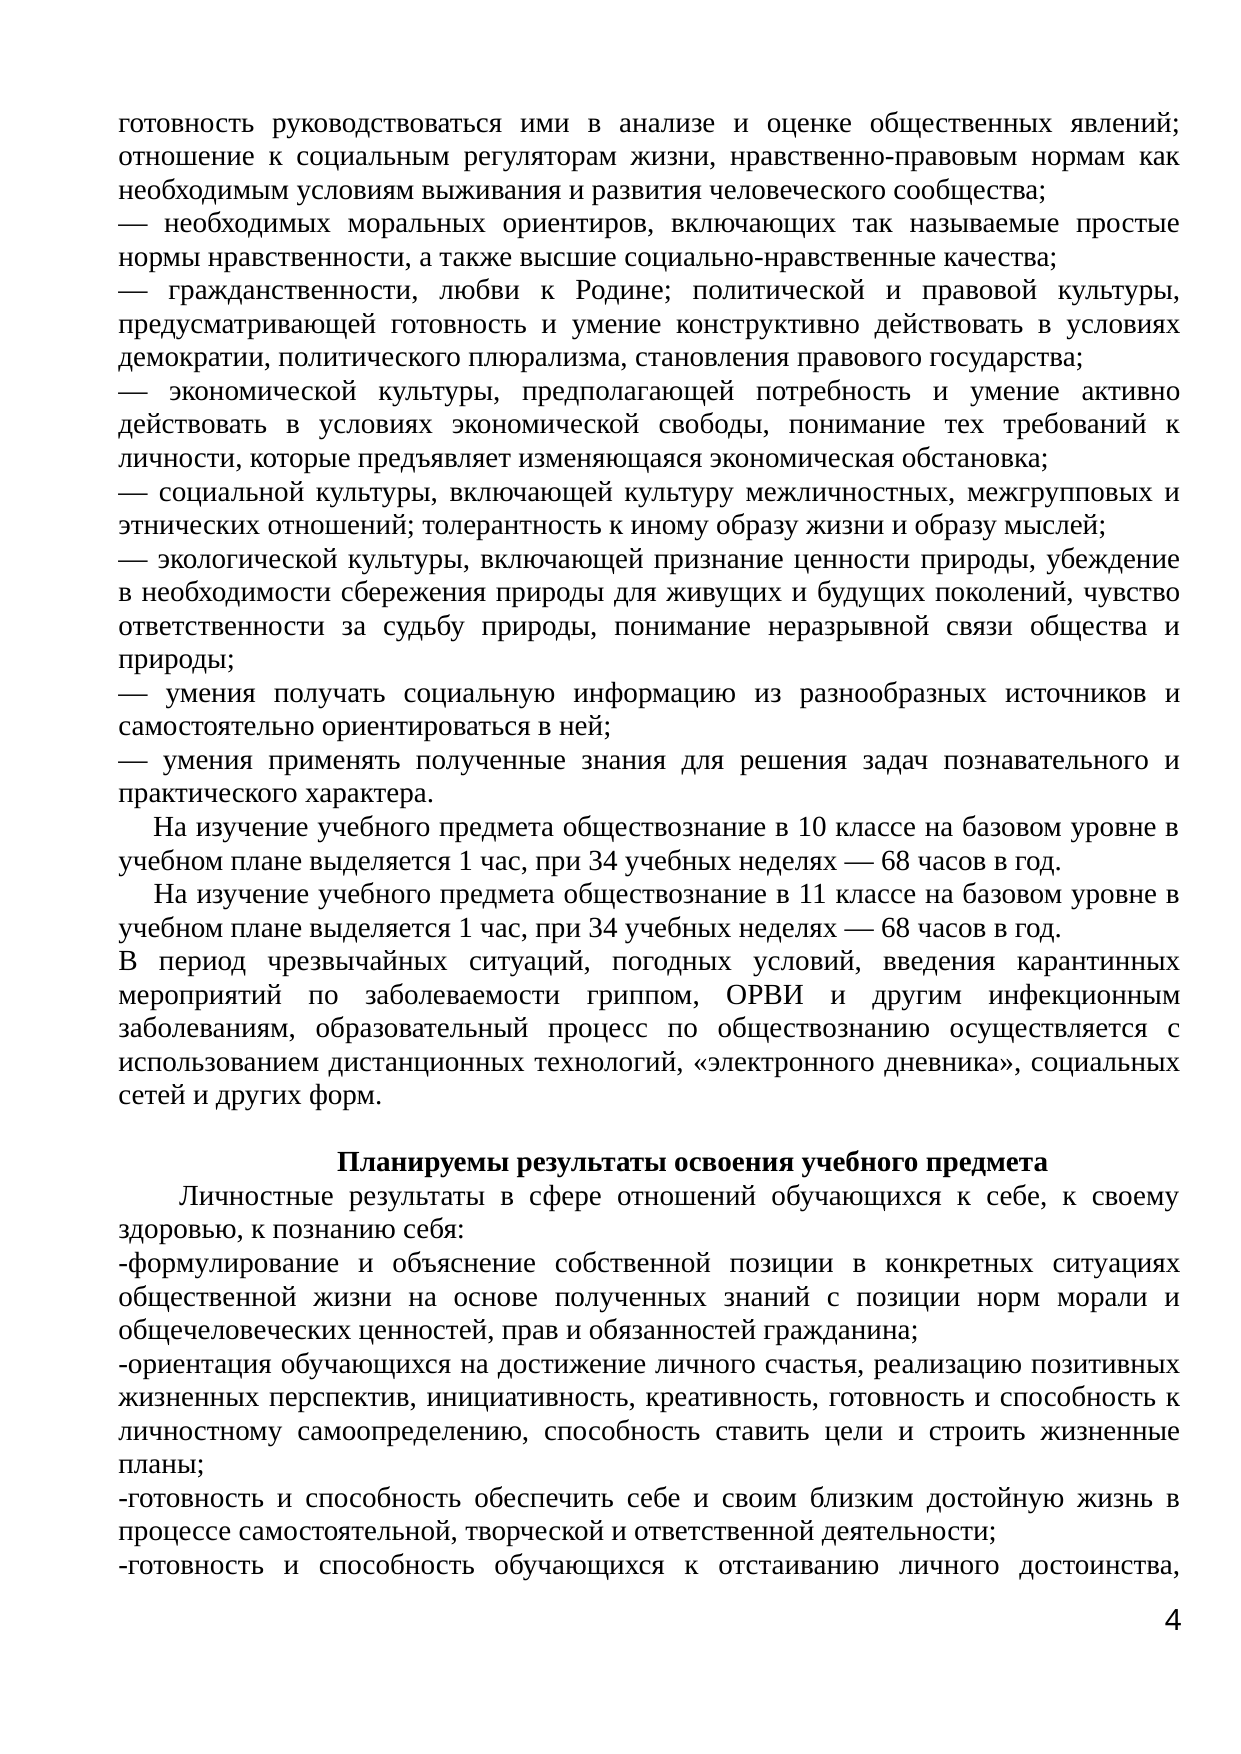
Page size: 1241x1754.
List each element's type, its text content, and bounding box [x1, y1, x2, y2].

text — умения получать социальную информацию из разнообразных источников и самостоятельно ориентироваться в ней; [118, 675, 1181, 742]
text — экологической культуры, включающей признание ценности природы, убеждение в необходимости сбережения природы для живущих и будущих поколений, чувство ответственности за судьбу природы, понимание неразрывной связи общества и природы; [118, 541, 1181, 675]
text -готовность и способность обеспечить себе и своим близким достойную жизнь в процессе самостоятельной, творческой и ответственной деятельности; [118, 1480, 1181, 1547]
text — необходимых моральных ориентиров, включающих так называемые простые нормы нравственности, а также высшие социально-нравственные качества; [118, 205, 1181, 272]
text готовность руководствоваться ими в анализе и оценке общественных явлений; отношение к социальным регуляторам жизни, нравственно-правовым нормам как необходимым условиям выживания и развития человеческого сообщества; [118, 105, 1181, 205]
text На изучение учебного предмета обществознание в 11 классе на базовом уровне в учебном плане выделяется 1 час, при 34 учебных неделях — 68 часов в год. [118, 876, 1181, 943]
text — гражданственности, любви к Родине; политической и правовой культуры, предусматривающей готовность и умение конструктивно действовать в условиях демократии, политического плюрализма, становления правового государства; [118, 272, 1181, 373]
text -ориентация обучающихся на достижение личного счастья, реализацию позитивных жизненных перспектив, инициативность, креативность, готовность и способность к личностному самоопределению, способность ставить цели и строить жизненные планы; [118, 1346, 1181, 1480]
text — умения применять полученные знания для решения задач познавательного и практического характера. [118, 742, 1181, 809]
text На изучение учебного предмета обществознание в 10 классе на базовом уровне в учебном плане выделяется 1 час, при 34 учебных неделях — 68 часов в год. [118, 809, 1181, 876]
text -готовность и способность обучающихся к отстаиванию личного достоинства, [118, 1547, 1181, 1581]
text В период чрезвычайных ситуаций, погодных условий, введения карантинных мероприятий по заболеваемости гриппом, ОРВИ и другим инфекционным заболеваниям, образовательный процесс по обществознанию осуществляется с использованием дистанционных технологий, «электронного дневника», социальных сетей и других форм. [118, 943, 1181, 1111]
text -формулирование и объяснение собственной позиции в конкретных ситуациях общественной жизни на основе полученных знаний с позиции норм морали и общечеловеческих ценностей, прав и обязанностей гражданина; [118, 1245, 1181, 1346]
text Личностные результаты в сфере отношений обучающихся к себе, к своему здоровью, к познанию себя: [118, 1178, 1181, 1245]
text Планируемы результаты освоения учебного предмета [118, 1144, 1181, 1178]
text — социальной культуры, включающей культуру межличностных, межгрупповых и этнических отношений; толерантность к иному образу жизни и образу мыслей; [118, 474, 1181, 541]
text — экономической культуры, предполагающей потребность и умение активно действовать в условиях экономической свободы, понимание тех требований к личности, которые предъявляет изменяющаяся экономическая обстановка; [118, 373, 1181, 474]
